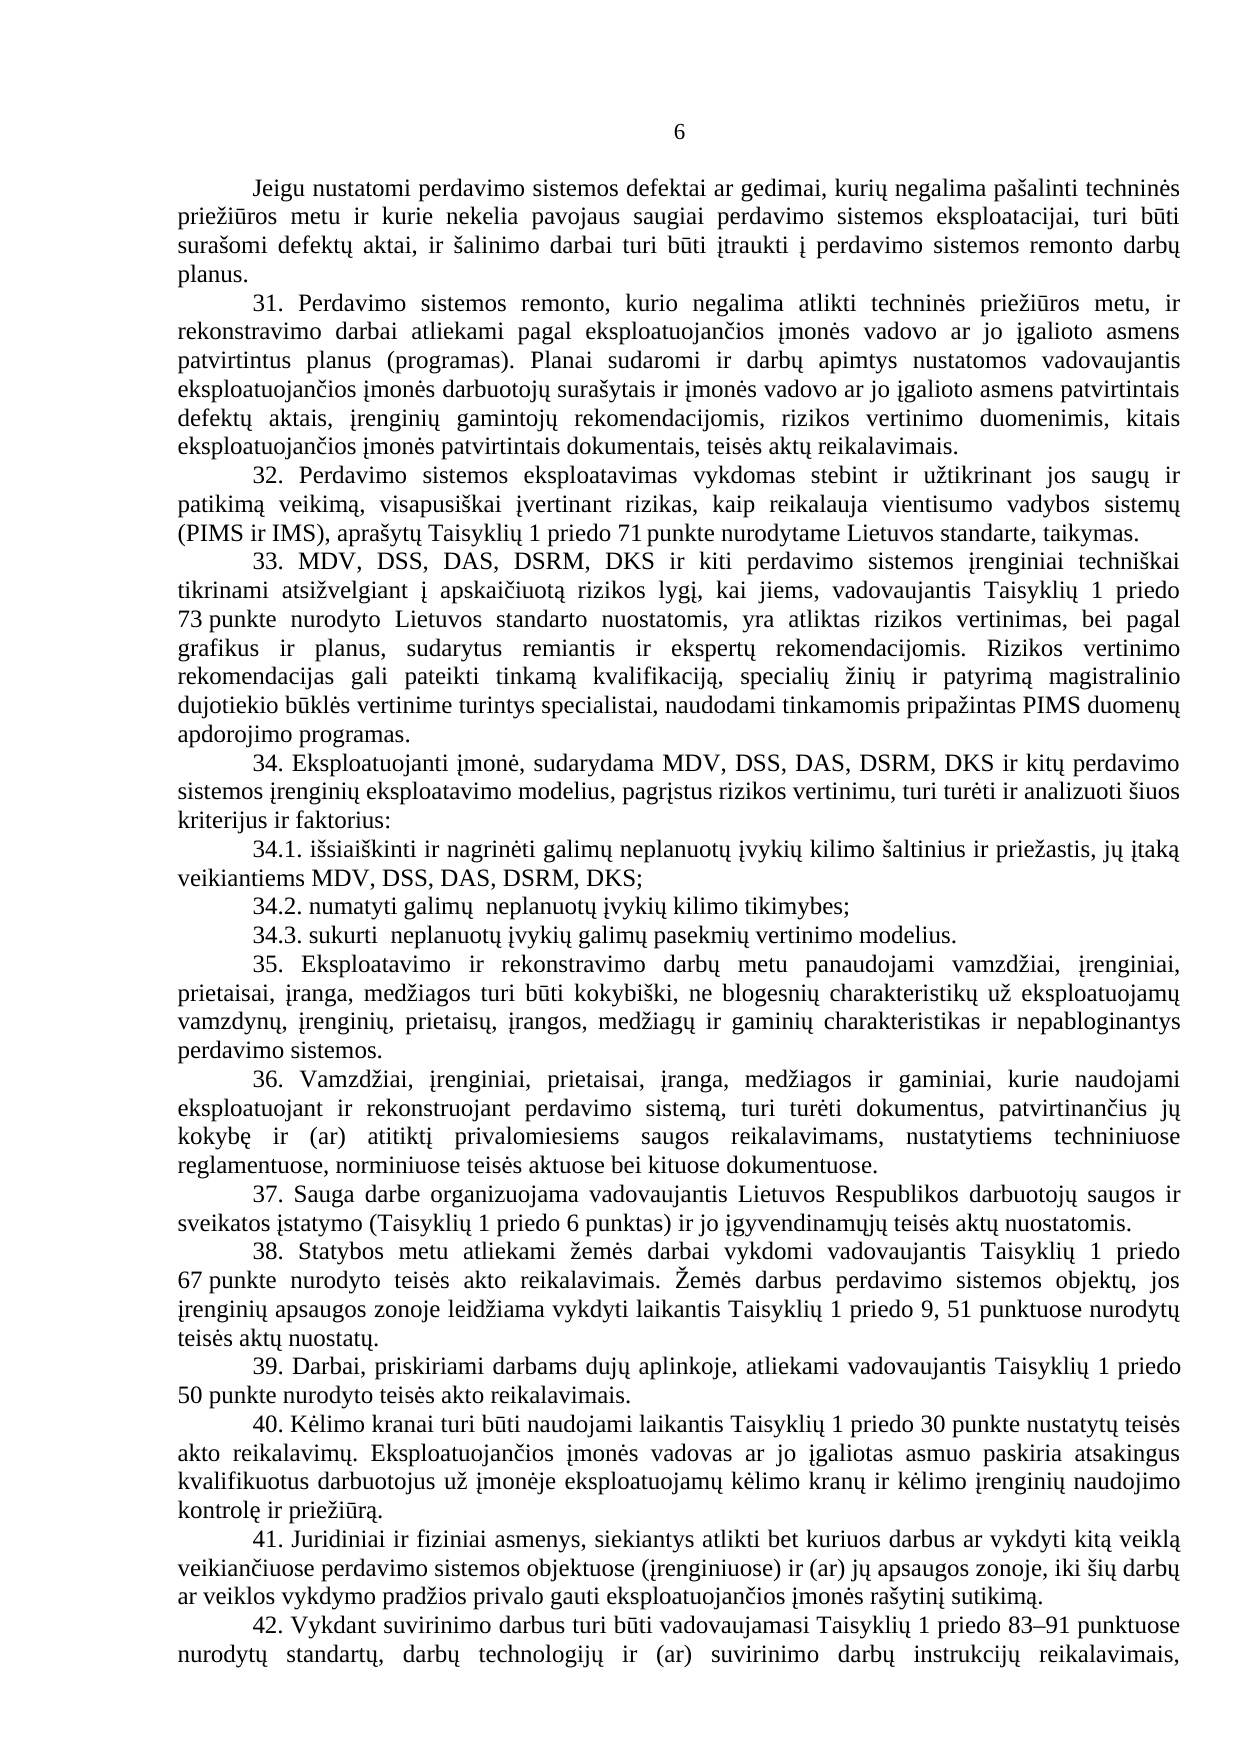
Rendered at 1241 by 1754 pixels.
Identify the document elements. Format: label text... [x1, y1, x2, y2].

text 39. Darbai, priskiriami darbams dujų aplinkoje, atliekami vadovaujantis Taisyklių 1 priedo 50 punkte nurodyto teisės akto reikalavimais. [177, 1351, 1181, 1409]
text 34.3. sukurti neplanuotų įvykių galimų pasekmių vertinimo modelius. [177, 920, 1181, 949]
text 36. Vamzdžiai, įrenginiai, prietaisai, įranga, medžiagos ir gaminiai, kurie naudojami eksploatuojant ir rekonstruojant perdavimo sistemą, turi turėti dokumentus, patvirtinančius jų kokybę ir (ar) atitiktį privalomiesiems saugos reikalavimams, nustatytiems techniniuose reglamentuose, norminiuose teisės aktuose bei kituose dokumentuose. [177, 1064, 1181, 1179]
text 41. Juridiniai ir fiziniai asmenys, siekiantys atlikti bet kuriuos darbus ar vykdyti kitą veiklą veikiančiuose perdavimo sistemos objektuose (įrenginiuose) ir (ar) jų apsaugos zonoje, iki šių darbų ar veiklos vykdymo pradžios privalo gauti eksploatuojančios įmonės rašytinį sutikimą. [177, 1524, 1181, 1610]
text 33. MDV, DSS, DAS, DSRM, DKS ir kiti perdavimo sistemos įrenginiai techniškai tikrinami atsižvelgiant į apskaičiuotą rizikos lygį, kai jiems, vadovaujantis Taisyklių 1 priedo 73 punkte nurodyto Lietuvos standarto nuostatomis, yra atliktas rizikos vertinimas, bei pagal grafikus ir planus, sudarytus remiantis ir ekspertų rekomendacijomis. Rizikos vertinimo rekomendacijas gali pateikti tinkamą kvalifikaciją, specialių žinių ir patyrimą magistralinio dujotiekio būklės vertinime turintys specialistai, naudodami tinkamomis pripažintas PIMS duomenų apdorojimo programas. [177, 546, 1181, 748]
text 34.2. numatyti galimų neplanuotų įvykių kilimo tikimybes; [177, 891, 1181, 920]
text 38. Statybos metu atliekami žemės darbai vykdomi vadovaujantis Taisyklių 1 priedo 67 punkte nurodyto teisės akto reikalavimais. Žemės darbus perdavimo sistemos objektų, jos įrenginių apsaugos zonoje leidžiama vykdyti laikantis Taisyklių 1 priedo 9, 51 punktuose nurodytų teisės aktų nuostatų. [177, 1236, 1181, 1351]
text 37. Sauga darbe organizuojama vadovaujantis Lietuvos Respublikos darbuotojų saugos ir sveikatos įstatymo (Taisyklių 1 priedo 6 punktas) ir jo įgyvendinamųjų teisės aktų nuostatomis. [177, 1179, 1181, 1236]
text 31. Perdavimo sistemos remonto, kurio negalima atlikti techninės priežiūros metu, ir rekonstravimo darbai atliekami pagal eksploatuojančios įmonės vadovo ar jo įgalioto asmens patvirtintus planus (programas). Planai sudaromi ir darbų apimtys nustatomos vadovaujantis eksploatuojančios įmonės darbuotojų surašytais ir įmonės vadovo ar jo įgalioto asmens patvirtintais defektų aktais, įrenginių gamintojų rekomendacijomis, rizikos vertinimo duomenimis, kitais eksploatuojančios įmonės patvirtintais dokumentais, teisės aktų reikalavimais. [177, 288, 1181, 460]
text 40. Kėlimo kranai turi būti naudojami laikantis Taisyklių 1 priedo 30 punkte nustatytų teisės akto reikalavimų. Eksploatuojančios įmonės vadovas ar jo įgaliotas asmuo paskiria atsakingus kvalifikuotus darbuotojus už įmonėje eksploatuojamų kėlimo kranų ir kėlimo įrenginių naudojimo kontrolę ir priežiūrą. [177, 1409, 1181, 1524]
text 42. Vykdant suvirinimo darbus turi būti vadovaujamasi Taisyklių 1 priedo 83–91 punktuose nurodytų standartų, darbų technologijų ir (ar) suvirinimo darbų instrukcijų reikalavimais, [177, 1610, 1181, 1668]
text Jeigu nustatomi perdavimo sistemos defektai ar gedimai, kurių negalima pašalinti techninės priežiūros metu ir kurie nekelia pavojaus saugiai perdavimo sistemos eksploatacijai, turi būti surašomi defektų aktai, ir šalinimo darbai turi būti įtraukti į perdavimo sistemos remonto darbų planus. [177, 173, 1181, 288]
text 34.1. išsiaiškinti ir nagrinėti galimų neplanuotų įvykių kilimo šaltinius ir priežastis, jų įtaką veikiantiems MDV, DSS, DAS, DSRM, DKS; [177, 834, 1181, 891]
text 35. Eksploatavimo ir rekonstravimo darbų metu panaudojami vamzdžiai, įrenginiai, prietaisai, įranga, medžiagos turi būti kokybiški, ne blogesnių charakteristikų už eksploatuojamų vamzdynų, įrenginių, prietaisų, įrangos, medžiagų ir gaminių charakteristikas ir nepabloginantys perdavimo sistemos. [177, 949, 1181, 1064]
text 32. Perdavimo sistemos eksploatavimas vykdomas stebint ir užtikrinant jos saugų ir patikimą veikimą, visapusiškai įvertinant rizikas, kaip reikalauja vientisumo vadybos sistemų (PIMS ir IMS), aprašytų Taisyklių 1 priedo 71 punkte nurodytame Lietuvos standarte, taikymas. [177, 460, 1181, 546]
text 34. Eksploatuojanti įmonė, sudarydama MDV, DSS, DAS, DSRM, DKS ir kitų perdavimo sistemos įrenginių eksploatavimo modelius, pagrįstus rizikos vertinimu, turi turėti ir analizuoti šiuos kriterijus ir faktorius: [177, 748, 1181, 834]
